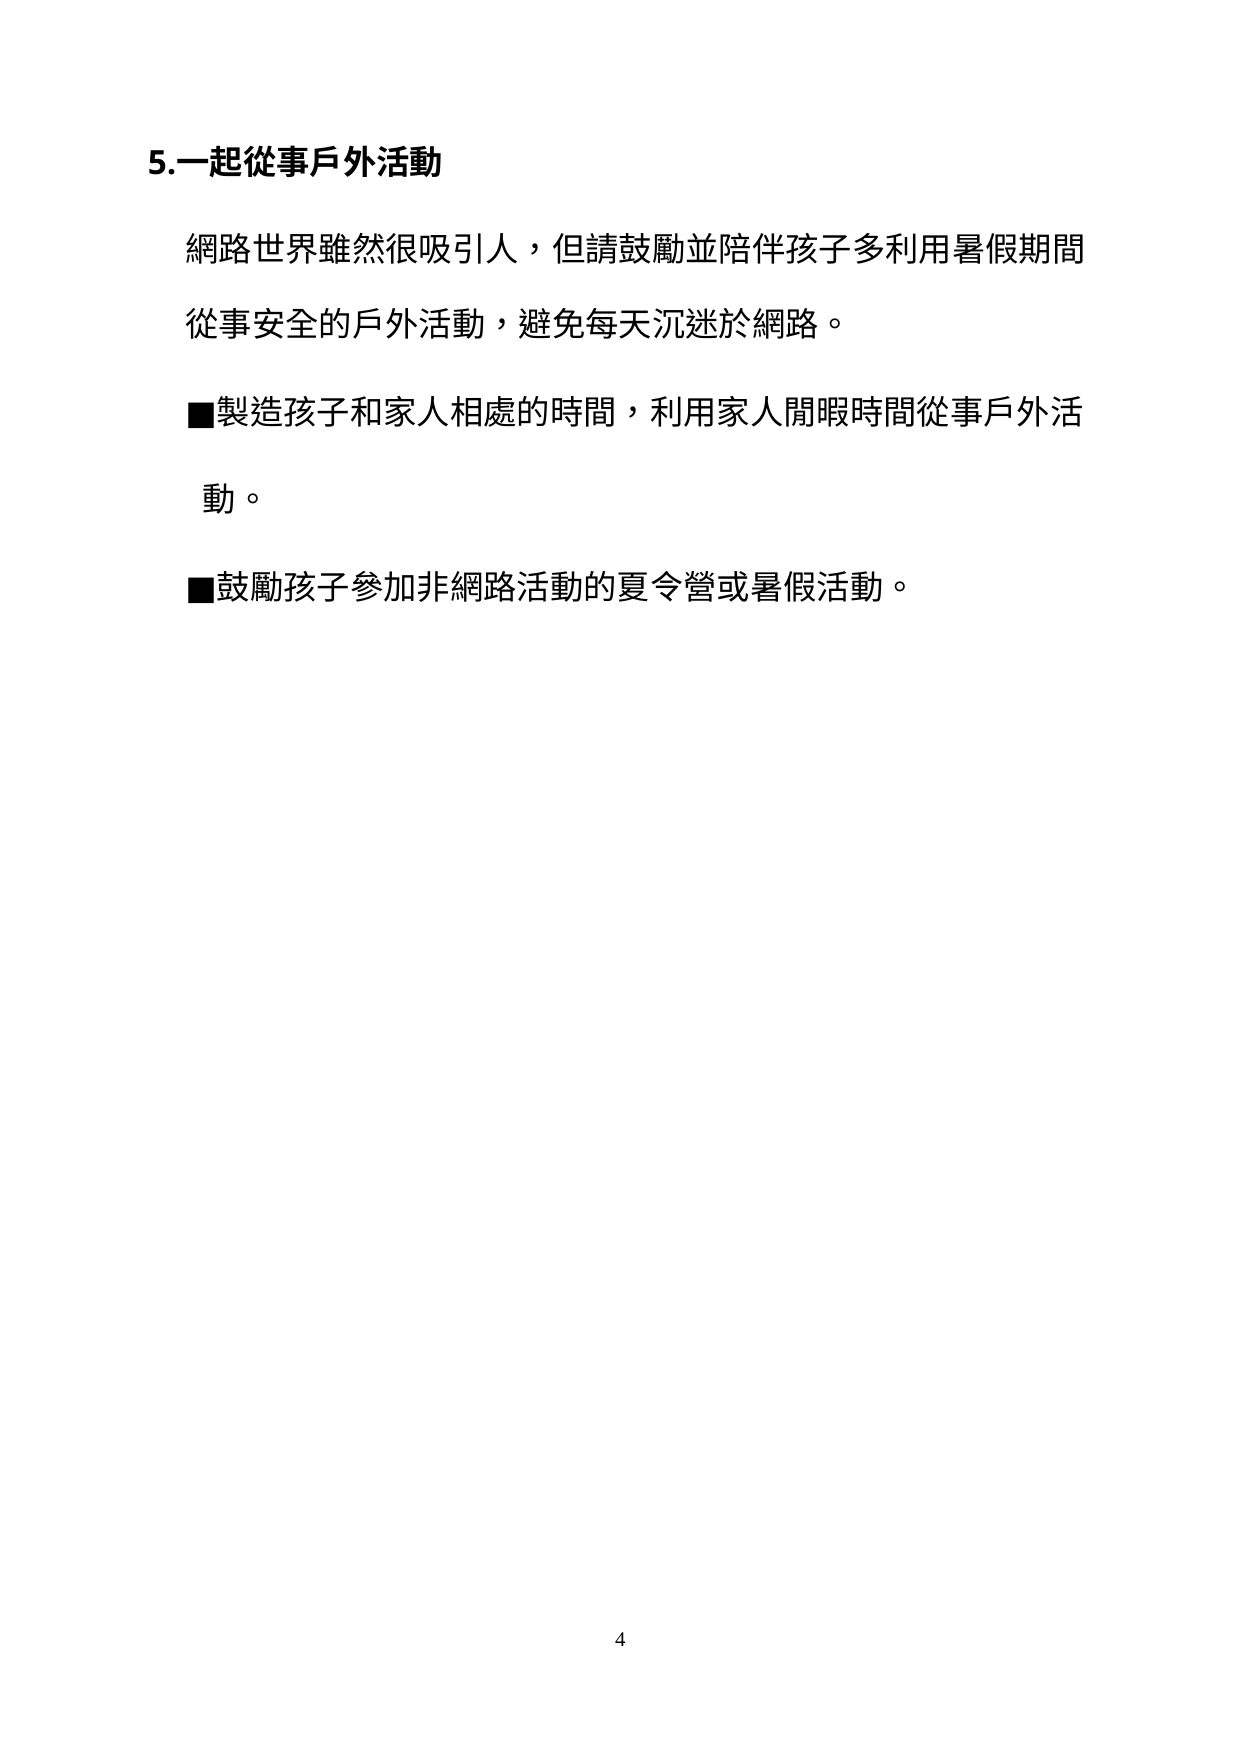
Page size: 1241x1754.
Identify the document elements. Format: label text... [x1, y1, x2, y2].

text ■鼓勵孩子參加非網路活動的夏令營或暑假活動。 [185, 547, 1092, 622]
text 網路世界雖然很吸引人，但請鼓勵並陪伴孩子多利用暑假期間從事安全的戶外活動，避免每天沉迷於網路。 [185, 210, 1092, 360]
text 動。 [185, 460, 1092, 535]
text 5.一起從事戶外活動 [148, 122, 1092, 197]
text ■製造孩子和家人相處的時間，利用家人閒暇時間從事戶外活 [185, 372, 1092, 447]
